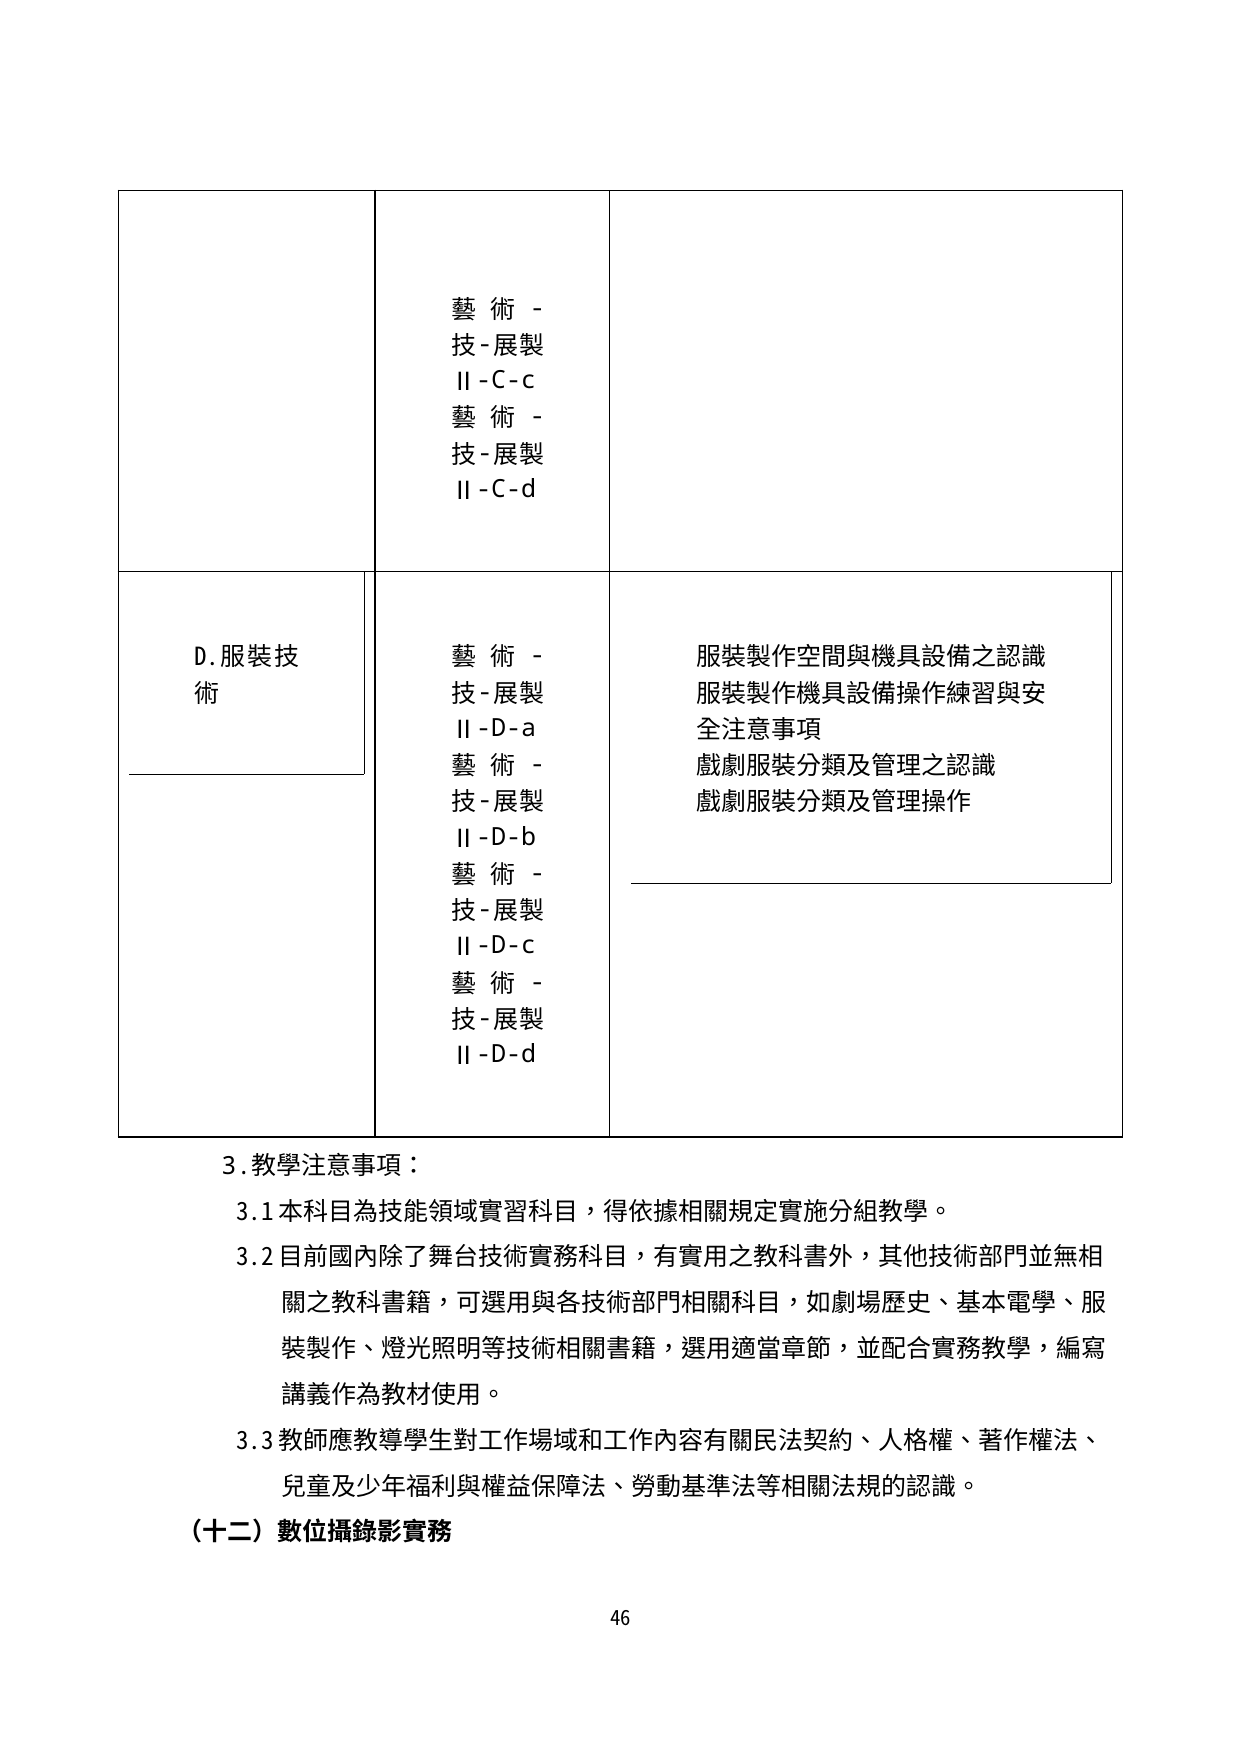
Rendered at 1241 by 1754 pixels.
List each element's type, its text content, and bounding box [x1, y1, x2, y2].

text 3.2目前國內除了舞台技術實務科目，有實用之教科書外，其他技術部門並無相關之教科書籍，可選用與各技術部門相關科目，如劇場歷史、基本電學、服裝製作、燈光照明等技術相關書籍，選用適當章節，並配合實務教學，編寫講義作為教材使用。 [236, 1229, 1122, 1412]
table_cell [620, 191, 1122, 571]
table_cell [119, 191, 374, 571]
text 3.教學注意事項： [168, 1138, 1122, 1183]
table_cell 藝術-技-展製Ⅱ-C-c 藝術-技-展製Ⅱ-C-d [376, 191, 609, 571]
table_cell 服裝製作空間與機具設備之認識 服裝製作機具設備操作練習與安全注意事項 戲劇服裝分類及管理之認識 戲劇服裝分類及管理操作 [620, 572, 1122, 1136]
text （十二）數位攝錄影實務 [177, 1504, 1122, 1550]
text 3.1本科目為技能領域實習科目，得依據相關規定實施分組教學。 [236, 1183, 1122, 1229]
table_cell 藝術-技-展製Ⅱ-D-a 藝術-技-展製Ⅱ-D-b 藝術-技-展製Ⅱ-D-c 藝術-技-展製Ⅱ-D-d [376, 572, 609, 1136]
table_cell D.服裝技術 [119, 572, 374, 1136]
table_cell [610, 191, 620, 571]
text 3.3教師應教導學生對工作場域和工作內容有關民法契約、人格權、著作權法、兒童及少年福利與權益保障法、勞動基準法等相關法規的認識。 [236, 1412, 1122, 1504]
table_cell [610, 572, 620, 1136]
